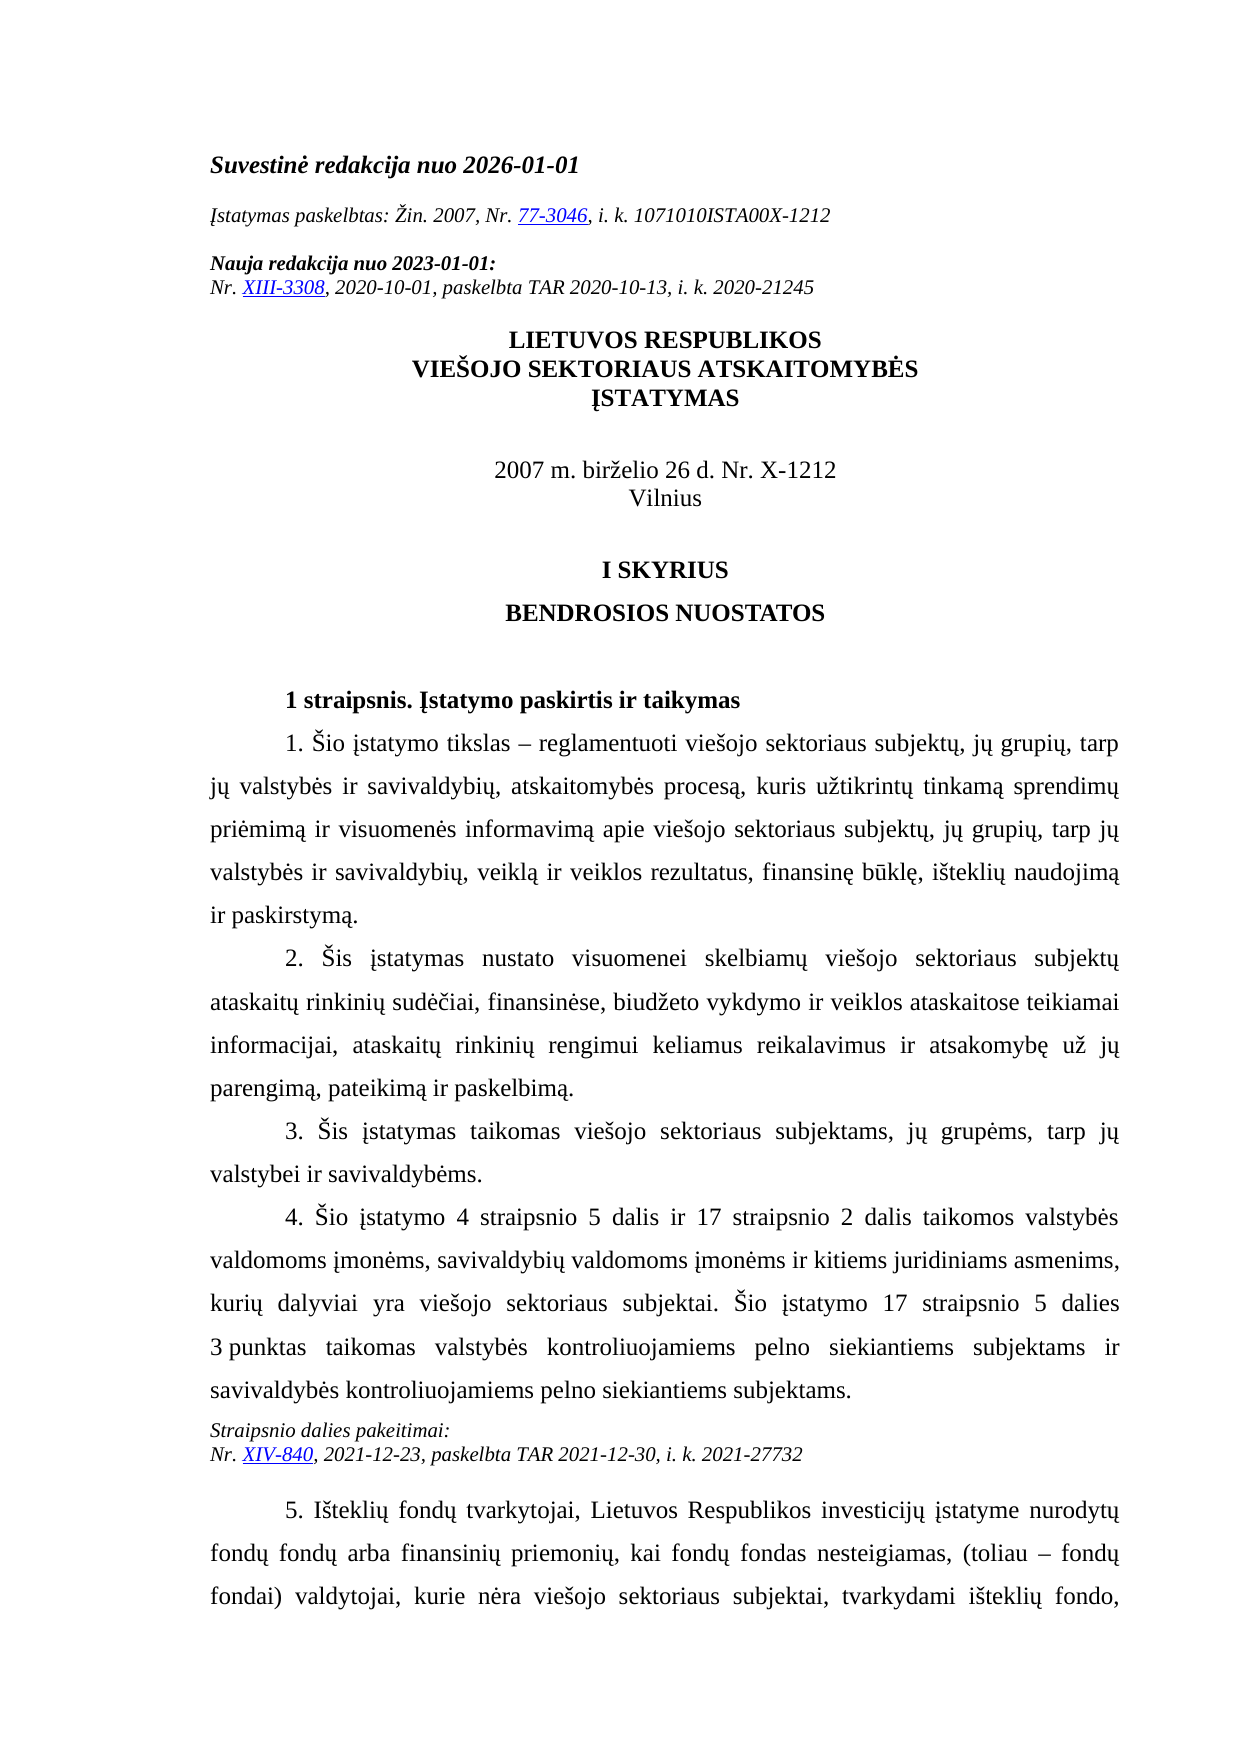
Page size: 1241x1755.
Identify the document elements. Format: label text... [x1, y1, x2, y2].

text Vilnius [210, 483, 1120, 512]
text VIEŠOJO SEKTORIAUS ATSKAITOMYBĖS [210, 354, 1120, 383]
text 2. Šis įstatymas nustato visuomenei skelbiamų viešojo sektoriaus subjektų ataskaitų rinkinių sudėčiai, finansinėse, biudžeto vykdymo ir veiklos ataskaitose teikiamai informacijai, ataskaitų rinkinių rengimui keliamus reikalavimus ir atsakomybę už jų parengimą, pateikimą ir paskelbimą. [210, 943, 1120, 1102]
text Suvestinė redakcija nuo 2026-01-01 [210, 150, 1120, 179]
text Įstatymas paskelbtas: Žin. 2007, Nr. 77-3046, i. k. 1071010ISTA00X-1212 [210, 203, 1120, 227]
text ĮSTATYMAS [210, 383, 1120, 412]
text 1. Šio įstatymo tikslas ‒ reglamentuoti viešojo sektoriaus subjektų, jų grupių, tarp jų valstybės ir savivaldybių, atskaitomybės procesą, kuris užtikrintų tinkamą sprendimų priėmimą ir visuomenės informavimą apie viešojo sektoriaus subjektų, jų grupių, tarp jų valstybės ir savivaldybių, veiklą ir veiklos rezultatus, finansinę būklę, išteklių naudojimą ir paskirstymą. [210, 728, 1120, 929]
text Straipsnio dalies pakeitimai: [210, 1418, 1120, 1442]
text LIETUVOS RESPUBLIKOS [210, 325, 1120, 354]
text 2007 m. birželio 26 d. Nr. X-1212 [210, 455, 1120, 483]
text I SKYRIUS [210, 555, 1120, 584]
text 3. Šis įstatymas taikomas viešojo sektoriaus subjektams, jų grupėms, tarp jų valstybei ir savivaldybėms. [210, 1116, 1120, 1188]
text Nr. XIII-3308, 2020-10-01, paskelbta TAR 2020-10-13, i. k. 2020-21245 [210, 275, 1120, 299]
text 4. Šio įstatymo 4 straipsnio 5 dalis ir 17 straipsnio 2 dalis taikomos valstybės valdomoms įmonėms, savivaldybių valdomoms įmonėms ir kitiems juridiniams asmenims, kurių dalyviai yra viešojo sektoriaus subjektai. Šio įstatymo 17 straipsnio 5 dalies 3 punktas taikomas valstybės kontroliuojamiems pelno siekiantiems subjektams ir savivaldybės kontroliuojamiems pelno siekiantiems subjektams. [210, 1202, 1120, 1403]
text Nauja redakcija nuo 2023-01-01: [210, 251, 1120, 275]
text 5. Išteklių fondų tvarkytojai, Lietuvos Respublikos investicijų įstatyme nurodytų fondų fondų arba finansinių priemonių, kai fondų fondas nesteigiamas, (toliau – fondų fondai) valdytojai, kurie nėra viešojo sektoriaus subjektai, tvarkydami išteklių fondo, [210, 1495, 1120, 1610]
text Nr. XIV-840, 2021-12-23, paskelbta TAR 2021-12-30, i. k. 2021-27732 [210, 1442, 1120, 1466]
text BENDROSIOS NUOSTATOS [210, 598, 1120, 627]
text 1 straipsnis. Įstatymo paskirtis ir taikymas [210, 685, 1120, 713]
